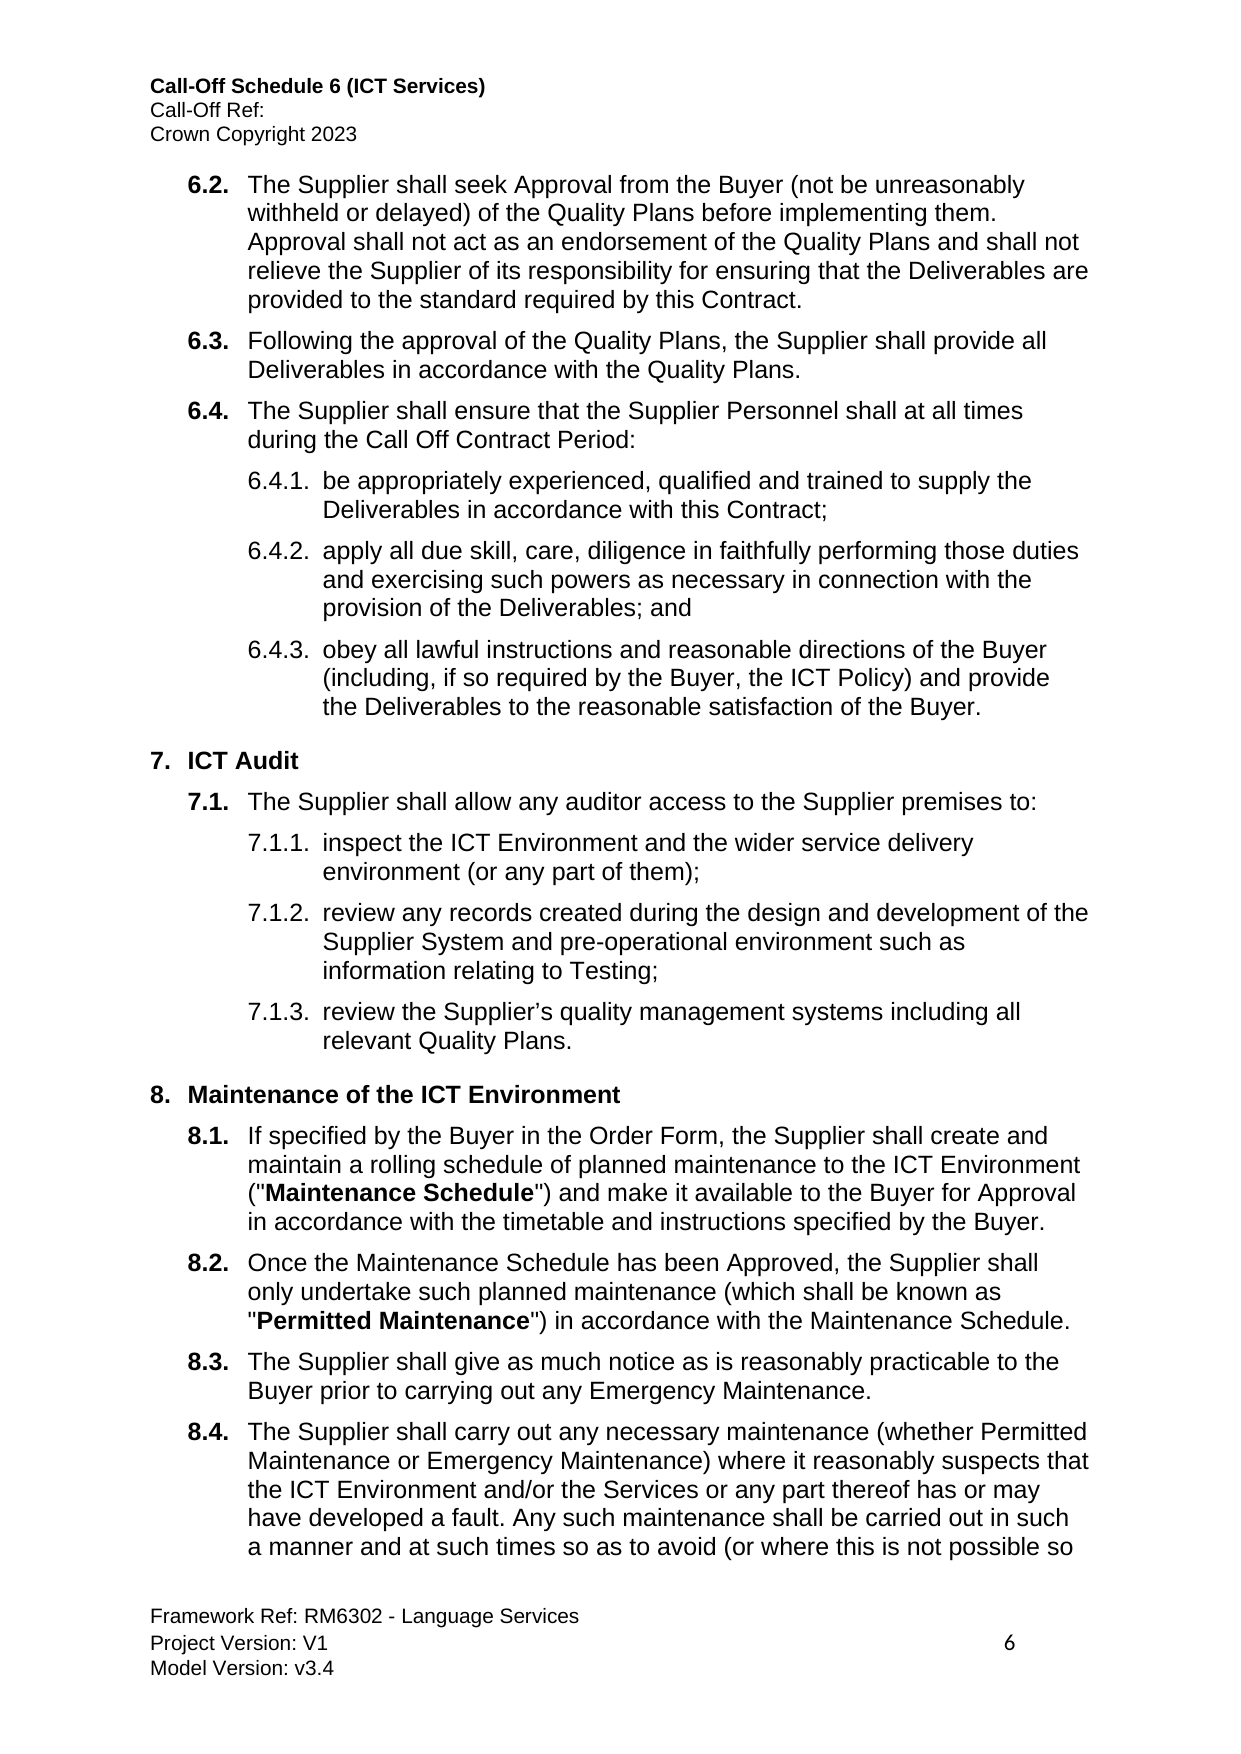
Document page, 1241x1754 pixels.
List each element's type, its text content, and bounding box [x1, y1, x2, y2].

list The Supplier shall give as much notice as is reasonably practicable to the Buyer prior to carrying out any Emergency Maintenance. [187, 1347, 1090, 1405]
list The Supplier shall allow any auditor access to the Supplier premises to: [187, 787, 1090, 816]
list review the Supplier’s quality management systems including all relevant Quality Plans. [247, 997, 1090, 1055]
list obey all lawful instructions and reasonable directions of the Buyer (including, if so required by the Buyer, the ICT Policy) and provide the Deliverables to the reasonable satisfaction of the Buyer. [247, 635, 1090, 721]
list Once the Maintenance Schedule has been Approved, the Supplier shall only undertake such planned maintenance (which shall be known as "Permitted Maintenance") in accordance with the Maintenance Schedule. [187, 1248, 1090, 1335]
list The Supplier shall carry out any necessary maintenance (whether Permitted Maintenance or Emergency Maintenance) where it reasonably suspects that the ICT Environment and/or the Services or any part thereof has or may have developed a fault. Any such maintenance shall be carried out in such a manner and at such times so as to avoid (or where this is not possible so [187, 1417, 1090, 1561]
list apply all due skill, care, diligence in faithfully performing those duties and exercising such powers as necessary in connection with the provision of the Deliverables; and [247, 536, 1090, 622]
list If specified by the Buyer in the Order Form, the Supplier shall create and maintain a rolling schedule of planned maintenance to the ICT Environment ("Maintenance Schedule") and make it available to the Buyer for Approval in accordance with the timetable and instructions specified by the Buyer. [187, 1121, 1090, 1236]
list The Supplier shall ensure that the Supplier Personnel shall at all times during the Call Off Contract Period: [187, 396, 1090, 453]
list Maintenance of the ICT Environment [150, 1080, 1090, 1108]
list ICT Audit [150, 746, 1090, 775]
list Following the approval of the Quality Plans, the Supplier shall provide all Deliverables in accordance with the Quality Plans. [187, 326, 1090, 383]
list review any records created during the design and development of the Supplier System and pre-operational environment such as information relating to Testing; [247, 898, 1090, 985]
list The Supplier shall seek Approval from the Buyer (not be unreasonably withheld or delayed) of the Quality Plans before implementing them. Approval shall not act as an endorsement of the Quality Plans and shall not relieve the Supplier of its responsibility for ensuring that the Deliverables are provided to the standard required by this Contract. [187, 170, 1090, 313]
list inspect the ICT Environment and the wider service delivery environment (or any part of them); [247, 828, 1090, 886]
list be appropriately experienced, qualified and trained to supply the Deliverables in accordance with this Contract; [247, 466, 1090, 523]
